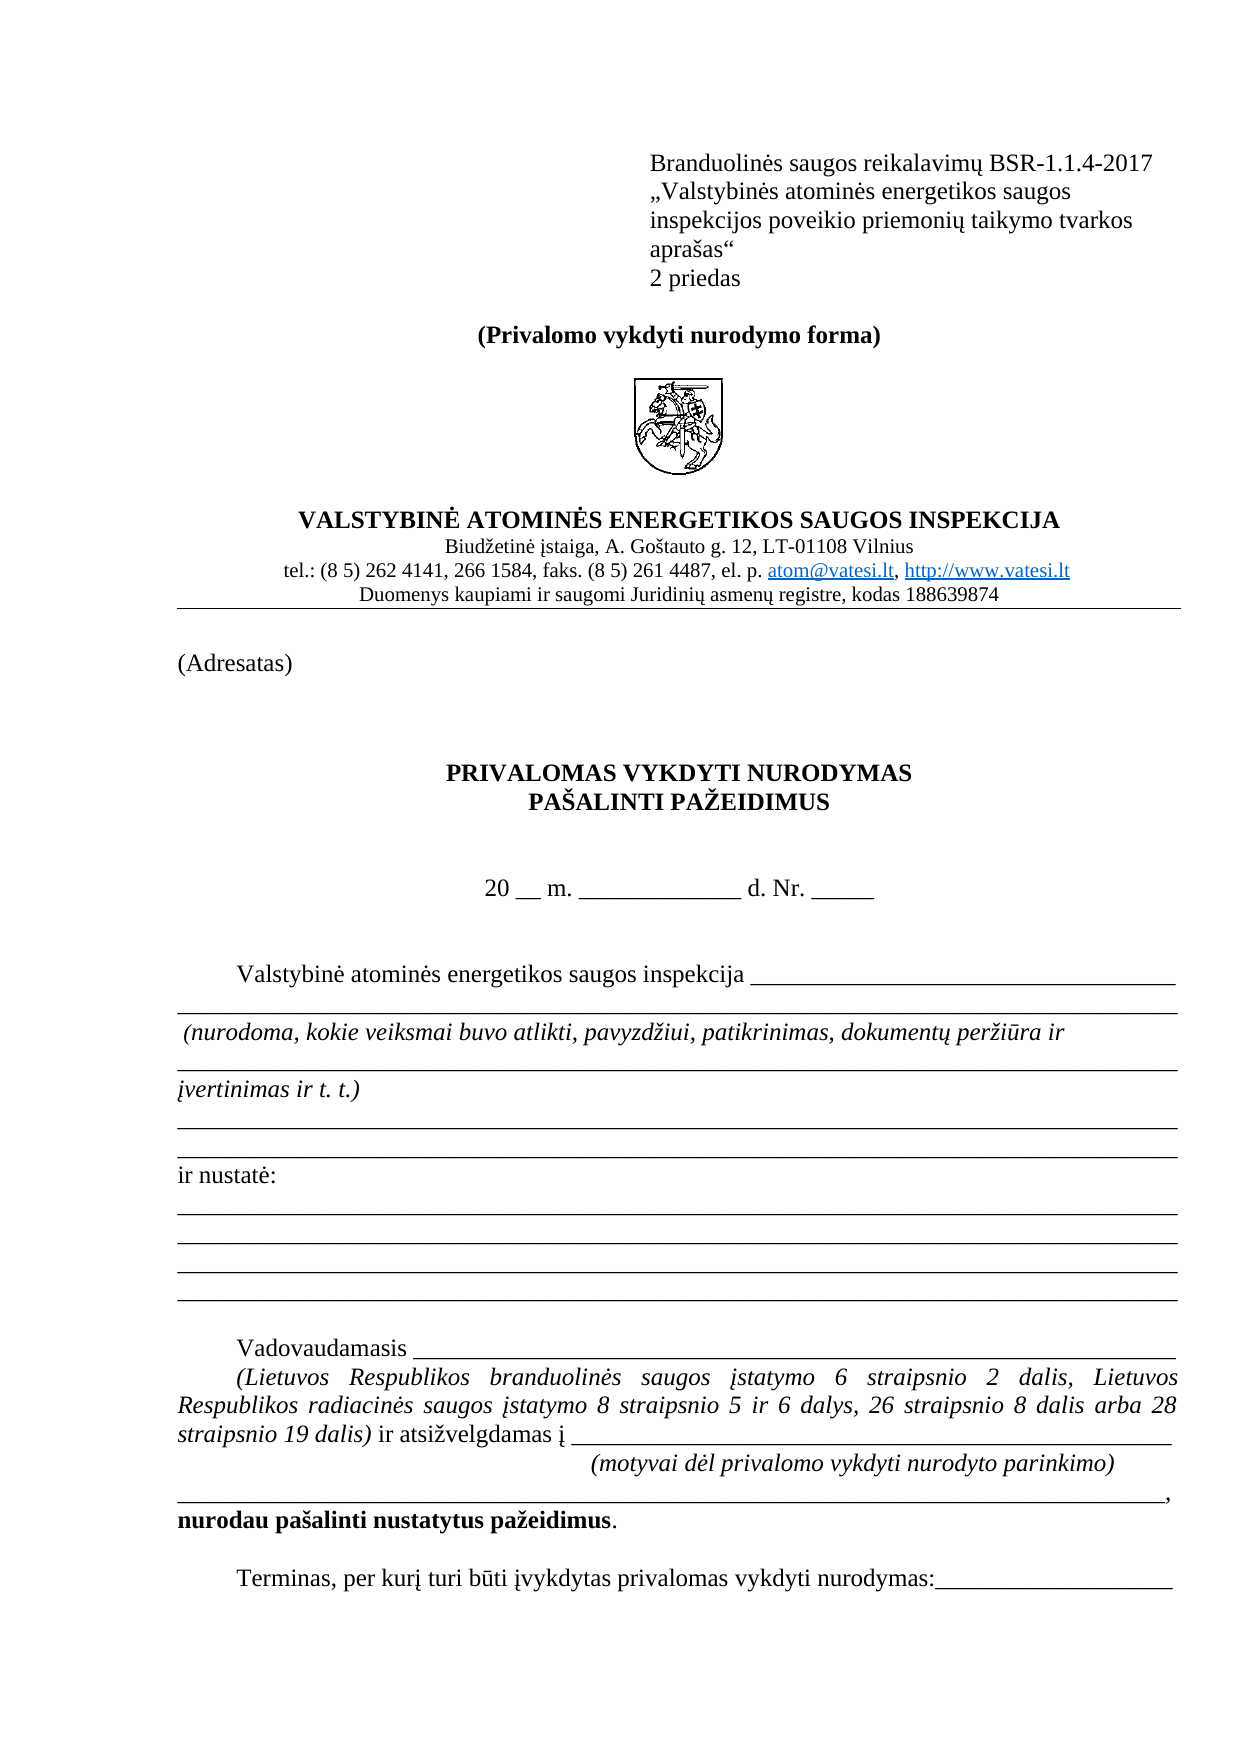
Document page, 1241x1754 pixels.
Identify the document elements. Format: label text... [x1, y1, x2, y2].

table_header [789, 636, 1174, 729]
text (nurodoma, kokie veiksmai buvo atlikti, pavyzdžiui, patikrinimas, dokumentų peržiūra ir [177, 1017, 1181, 1046]
text Valstybinė atominės energetikos saugos inspekcija __________________________________ [177, 959, 1181, 988]
text ir nustatė: [177, 1161, 1181, 1189]
text aprašas“ [649, 234, 1181, 263]
text ________________________________________________________________________________ [177, 988, 1181, 1017]
text ________________________________________________________________________________ [177, 1046, 1181, 1074]
text nurodau pašalinti nustatytus pažeidimus. [177, 1506, 1181, 1534]
text ________________________________________________________________________________ [177, 1103, 1181, 1132]
text _______________________________________________________________________________, [177, 1477, 1181, 1506]
text (Privalomo vykdyti nurodymo forma) [177, 320, 1181, 349]
text PRIVALOMAS VYKDYTI NURODYMAS [177, 758, 1181, 787]
text Duomenys kaupiami ir saugomi Juridinių asmenų registre, kodas 188639874 [177, 582, 1181, 608]
text ________________________________________________________________________________ [177, 1276, 1181, 1304]
text ________________________________________________________________________________ [177, 1247, 1181, 1276]
text PAŠALINTI PAŽEIDIMUS [177, 787, 1181, 816]
text ________________________________________________________________________________ [177, 1132, 1181, 1161]
text inspekcijos poveikio priemonių taikymo tvarkos [649, 205, 1181, 234]
table_header (Adresatas) [177, 636, 691, 729]
text (motyvai dėl privalomo vykdyti nurodyto parinkimo) [177, 1448, 1181, 1477]
text Terminas, per kurį turi būti įvykdytas privalomas vykdyti nurodymas: ____ [177, 1563, 1181, 1592]
text tel.: (8 5) 262 4141, 266 1584, faks. (8 5) 261 4487, el. p. atom@vatesi.lt, http://www.vatesi.lt [177, 558, 1181, 582]
text „Valstybinės atominės energetikos saugos [649, 176, 1181, 205]
text Vadovaudamasis _____________________________________________________________ [177, 1333, 1181, 1362]
text 2 priedas [649, 263, 1181, 291]
text 20 __ m. _____________ d. Nr. _____ [177, 873, 1181, 902]
table_header [691, 636, 788, 729]
text Biudžetinė įstaiga, A. Goštauto g. 12, LT-01108 Vilnius [177, 533, 1181, 558]
text VALSTYBINĖ ATOMINĖS ENERGETIKOS SAUGOS INSPEKCIJA [177, 505, 1181, 533]
text (Lietuvos Respublikos branduolinės saugos įstatymo 6 straipsnio 2 dalis, Lietuvos Respublikos radiacinės saugos įstatymo 8 straipsnio 5 ir 6 dalys, 26 straipsnio 8 dalis arba 28 straipsnio 19 dalis) ir atsižvelgdamas į ________________________________________________ [177, 1362, 1181, 1448]
text ________________________________________________________________________________ [177, 1218, 1181, 1247]
text įvertinimas ir t. t.) [177, 1074, 1181, 1103]
text branduolinės saugos reikalavimų BSR-1.1.4-2017 [649, 148, 1181, 176]
text ________________________________________________________________________________ [177, 1189, 1181, 1218]
